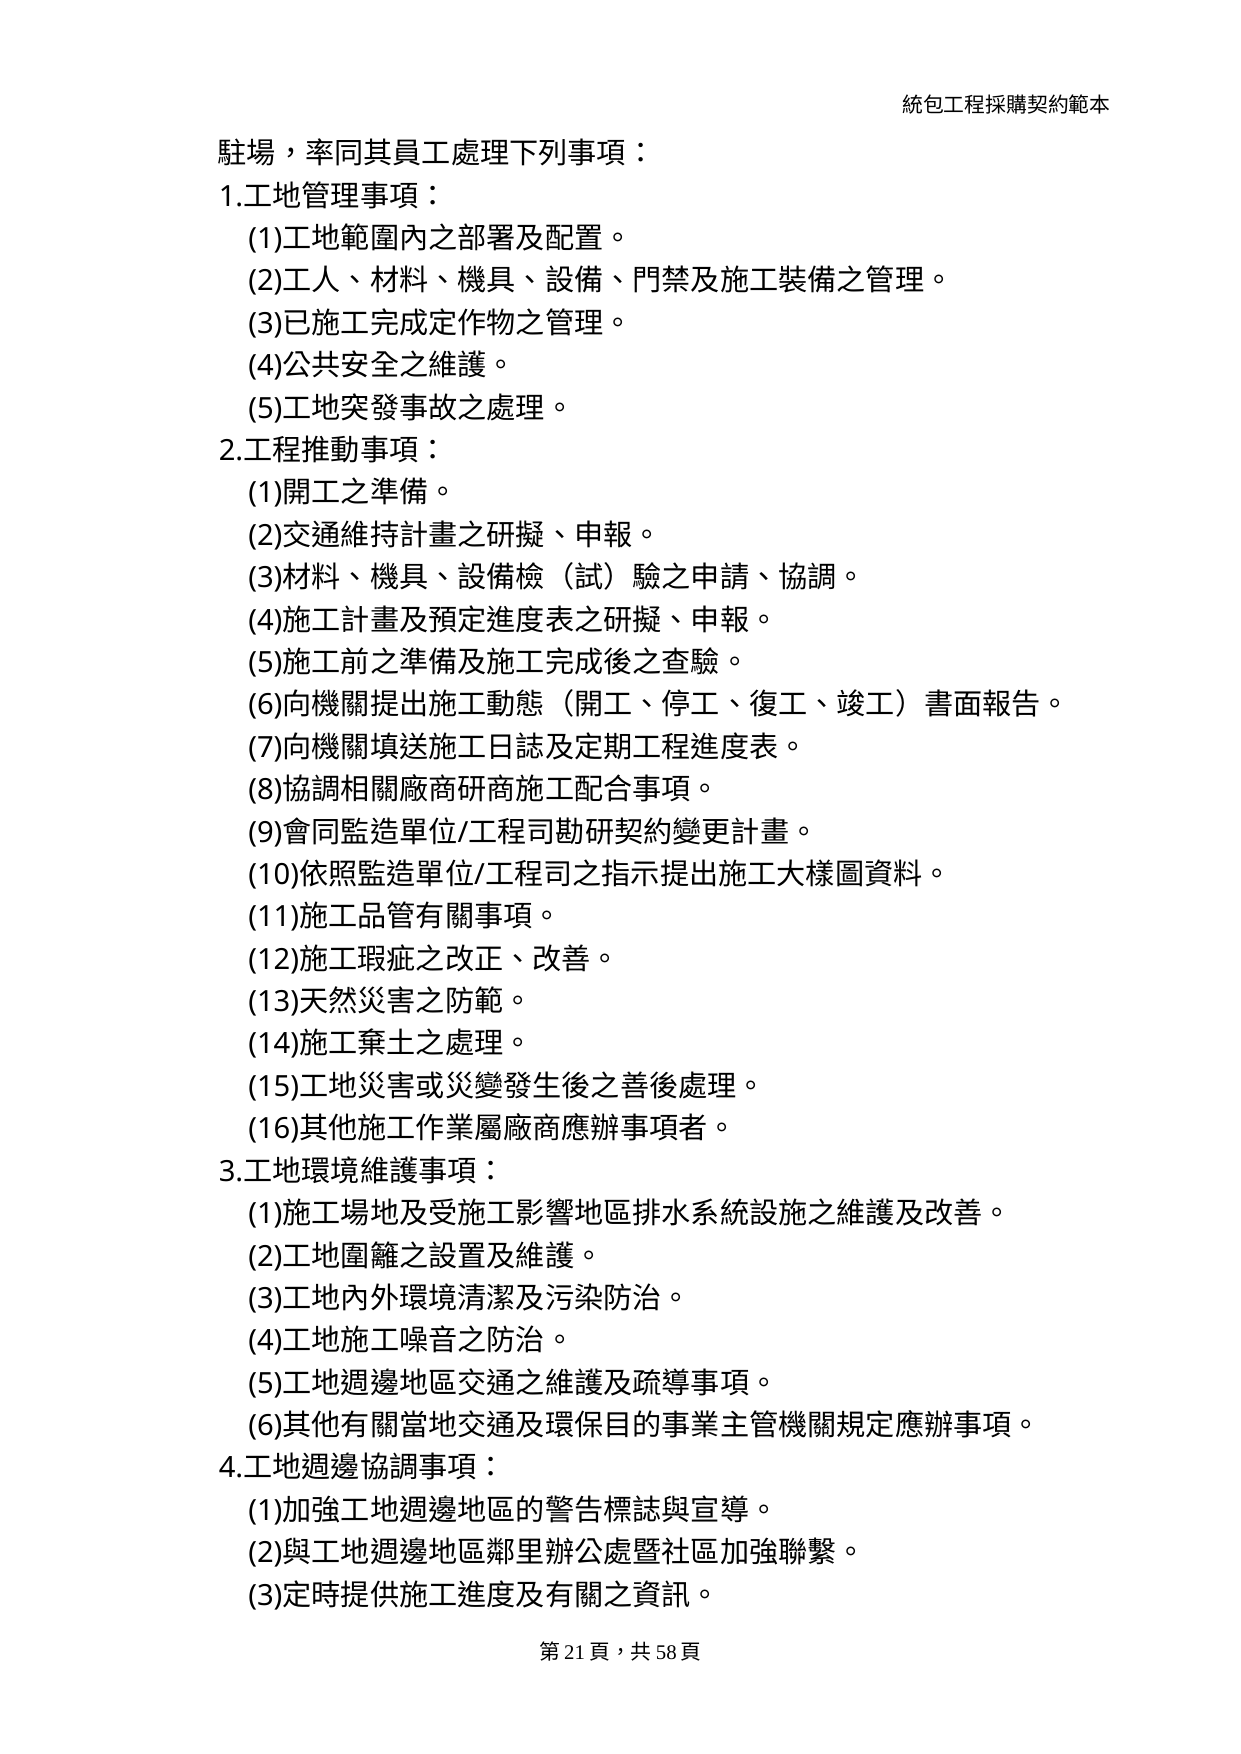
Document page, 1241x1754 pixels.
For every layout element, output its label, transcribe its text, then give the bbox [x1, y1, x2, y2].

text (13)天然災害之防範。 [248, 978, 1110, 1020]
text (1)開工之準備。 [248, 469, 1110, 511]
text (1)加強工地週邊地區的警告標誌與宣導。 [248, 1486, 1110, 1529]
text (6)向機關提出施工動態（開工、停工、復工、竣工）書面報告。 [248, 681, 1110, 723]
text 1.工地管理事項： [218, 172, 1110, 214]
text (8)協調相關廠商研商施工配合事項。 [248, 766, 1110, 808]
text 3.工地環境維護事項： [218, 1147, 1110, 1190]
text (2)工人、材料、機具、設備、門禁及施工裝備之管理。 [248, 257, 1110, 299]
text (3)定時提供施工進度及有關之資訊。 [248, 1571, 1110, 1614]
text 4.工地週邊協調事項： [218, 1444, 1110, 1486]
text (4)施工計畫及預定進度表之研擬、申報。 [248, 596, 1110, 638]
text (5)工地週邊地區交通之維護及疏導事項。 [248, 1359, 1110, 1402]
text (14)施工棄土之處理。 [248, 1020, 1110, 1062]
text (11)施工品管有關事項。 [248, 893, 1110, 935]
text (1)工地範圍內之部署及配置。 [248, 214, 1110, 257]
text (6)其他有關當地交通及環保目的事業主管機關規定應辦事項。 [248, 1402, 1110, 1444]
text (15)工地災害或災變發生後之善後處理。 [248, 1062, 1110, 1105]
text (3)已施工完成定作物之管理。 [248, 299, 1110, 342]
text (9)會同監造單位/工程司勘研契約變更計畫。 [248, 808, 1110, 851]
text (5)工地突發事故之處理。 [248, 384, 1110, 427]
text 駐場，率同其員工處理下列事項： [159, 130, 1110, 172]
text (3)材料、機具、設備檢（試）驗之申請、協調。 [248, 554, 1110, 596]
text (7)向機關填送施工日誌及定期工程進度表。 [248, 723, 1110, 766]
text (3)工地內外環境清潔及污染防治。 [248, 1274, 1110, 1317]
text (4)工地施工噪音之防治。 [248, 1317, 1110, 1359]
text (4)公共安全之維護。 [248, 342, 1110, 384]
text (2)交通維持計畫之研擬、申報。 [248, 511, 1110, 554]
text (1)施工場地及受施工影響地區排水系統設施之維護及改善。 [248, 1190, 1110, 1232]
text 2.工程推動事項： [218, 427, 1110, 469]
text (10)依照監造單位/工程司之指示提出施工大樣圖資料。 [248, 851, 1110, 893]
text (2)工地圍籬之設置及維護。 [248, 1232, 1110, 1274]
text (12)施工瑕疵之改正、改善。 [248, 935, 1110, 978]
text (16)其他施工作業屬廠商應辦事項者。 [248, 1105, 1110, 1147]
text (2)與工地週邊地區鄰里辦公處暨社區加強聯繫。 [248, 1529, 1110, 1571]
text (5)施工前之準備及施工完成後之查驗。 [248, 638, 1110, 681]
